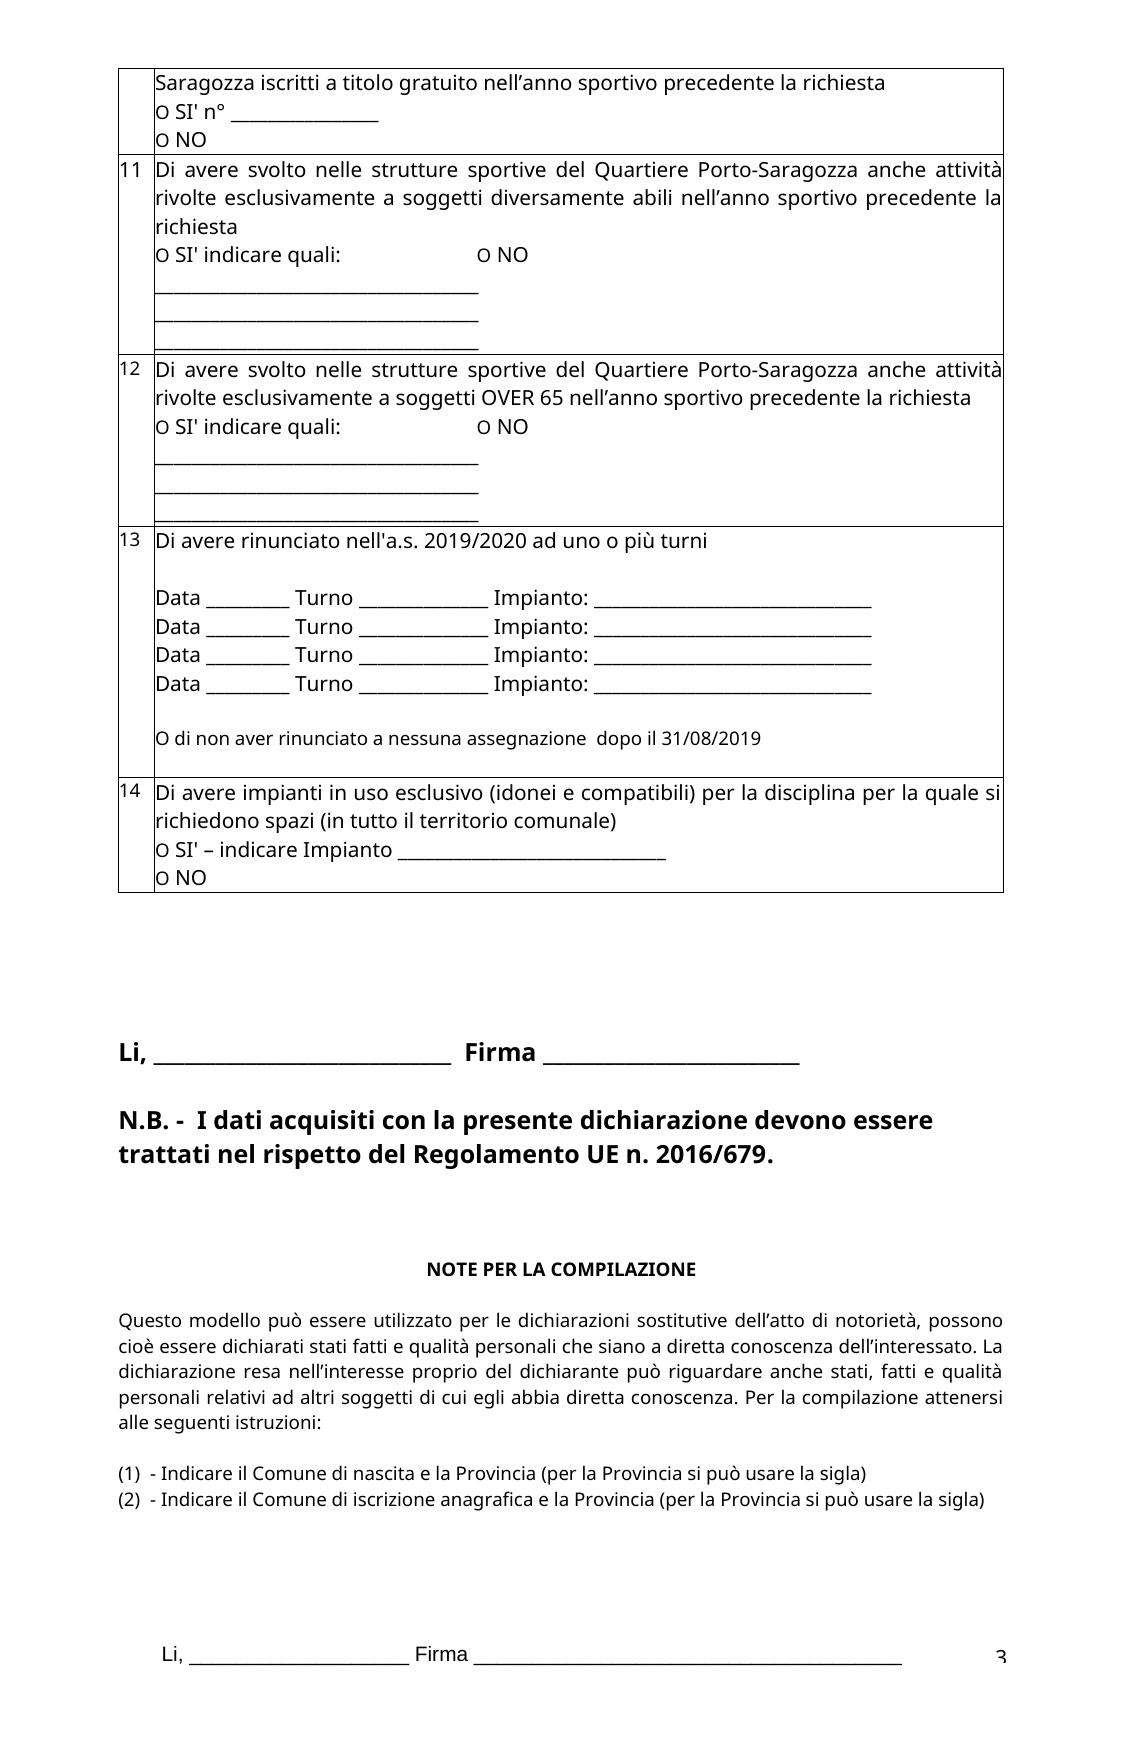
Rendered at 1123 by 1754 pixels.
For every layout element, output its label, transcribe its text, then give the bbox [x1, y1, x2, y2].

text N.B. - I dati acquisiti con la presente dichiarazione devono essere trattati nel rispetto del Regolamento UE n. 2016/679. [118, 1103, 1004, 1171]
table_cell 11 [119, 155, 154, 354]
table_cell 14 [119, 778, 154, 892]
subtitle NOTE PER LA COMPILAZIONE [118, 1256, 1004, 1282]
text (1) - Indicare il Comune di nascita e la Provincia (per la Provincia si può usare la sigla) [118, 1461, 1004, 1486]
table_cell Di avere rinunciato nell'a.s. 2019/2020 ad uno o più turni Data _________ Turno ______________ Impianto: ______________________________ Data _________ Turno ______________ Impianto: ______________________________ Data _________ Turno ______________ Impianto: ______________________________ Data _________ Turno ______________ Impianto: ______________________________ O di non aver rinunciato a nessuna assegnazione dopo il 31/08/2019 [155, 527, 1003, 777]
table_cell 12 [119, 355, 154, 526]
text Questo modello può essere utilizzato per le dichiarazioni sostitutive dell’atto di notorietà, possono cioè essere dichiarati stati fatti e qualità personali che siano a diretta conoscenza dell’interessato. La dichiarazione resa nell’interesse proprio del dichiarante può riguardare anche stati, fatti e qualità personali relativi ad altri soggetti di cui egli abbia diretta conoscenza. Per la compilazione attenersi alle seguenti istruzioni: [118, 1307, 1004, 1435]
text (2) - Indicare il Comune di iscrizione anagrafica e la Provincia (per la Provincia si può usare la sigla) [118, 1486, 1004, 1512]
table_cell 13 [119, 527, 154, 777]
text Li, _____________________________ Firma _________________________ [118, 1035, 1004, 1069]
table_cell Di avere svolto nelle strutture sportive del Quartiere Porto-Saragozza anche attività rivolte esclusivamente a soggetti OVER 65 nell’anno sportivo precedente la richiesta O SI' indicare quali: O NO ___________________________________ ___________________________________ ___________________________________ [155, 355, 1003, 526]
table_cell Di avere impianti in uso esclusivo (idonei e compatibili) per la disciplina per la quale si richiedono spazi (in tutto il territorio comunale) O SI' – indicare Impianto _____________________________ O NO [155, 778, 1003, 892]
table_cell Saragozza iscritti a titolo gratuito nell’anno sportivo precedente la richiesta O SI' n° ________________ O NO [155, 69, 1003, 154]
table_cell Di avere svolto nelle strutture sportive del Quartiere Porto-Saragozza anche attività rivolte esclusivamente a soggetti diversamente abili nell’anno sportivo precedente la richiesta O SI' indicare quali: O NO ___________________________________ ___________________________________ ___________________________________ [155, 155, 1003, 354]
table_cell [119, 69, 154, 154]
